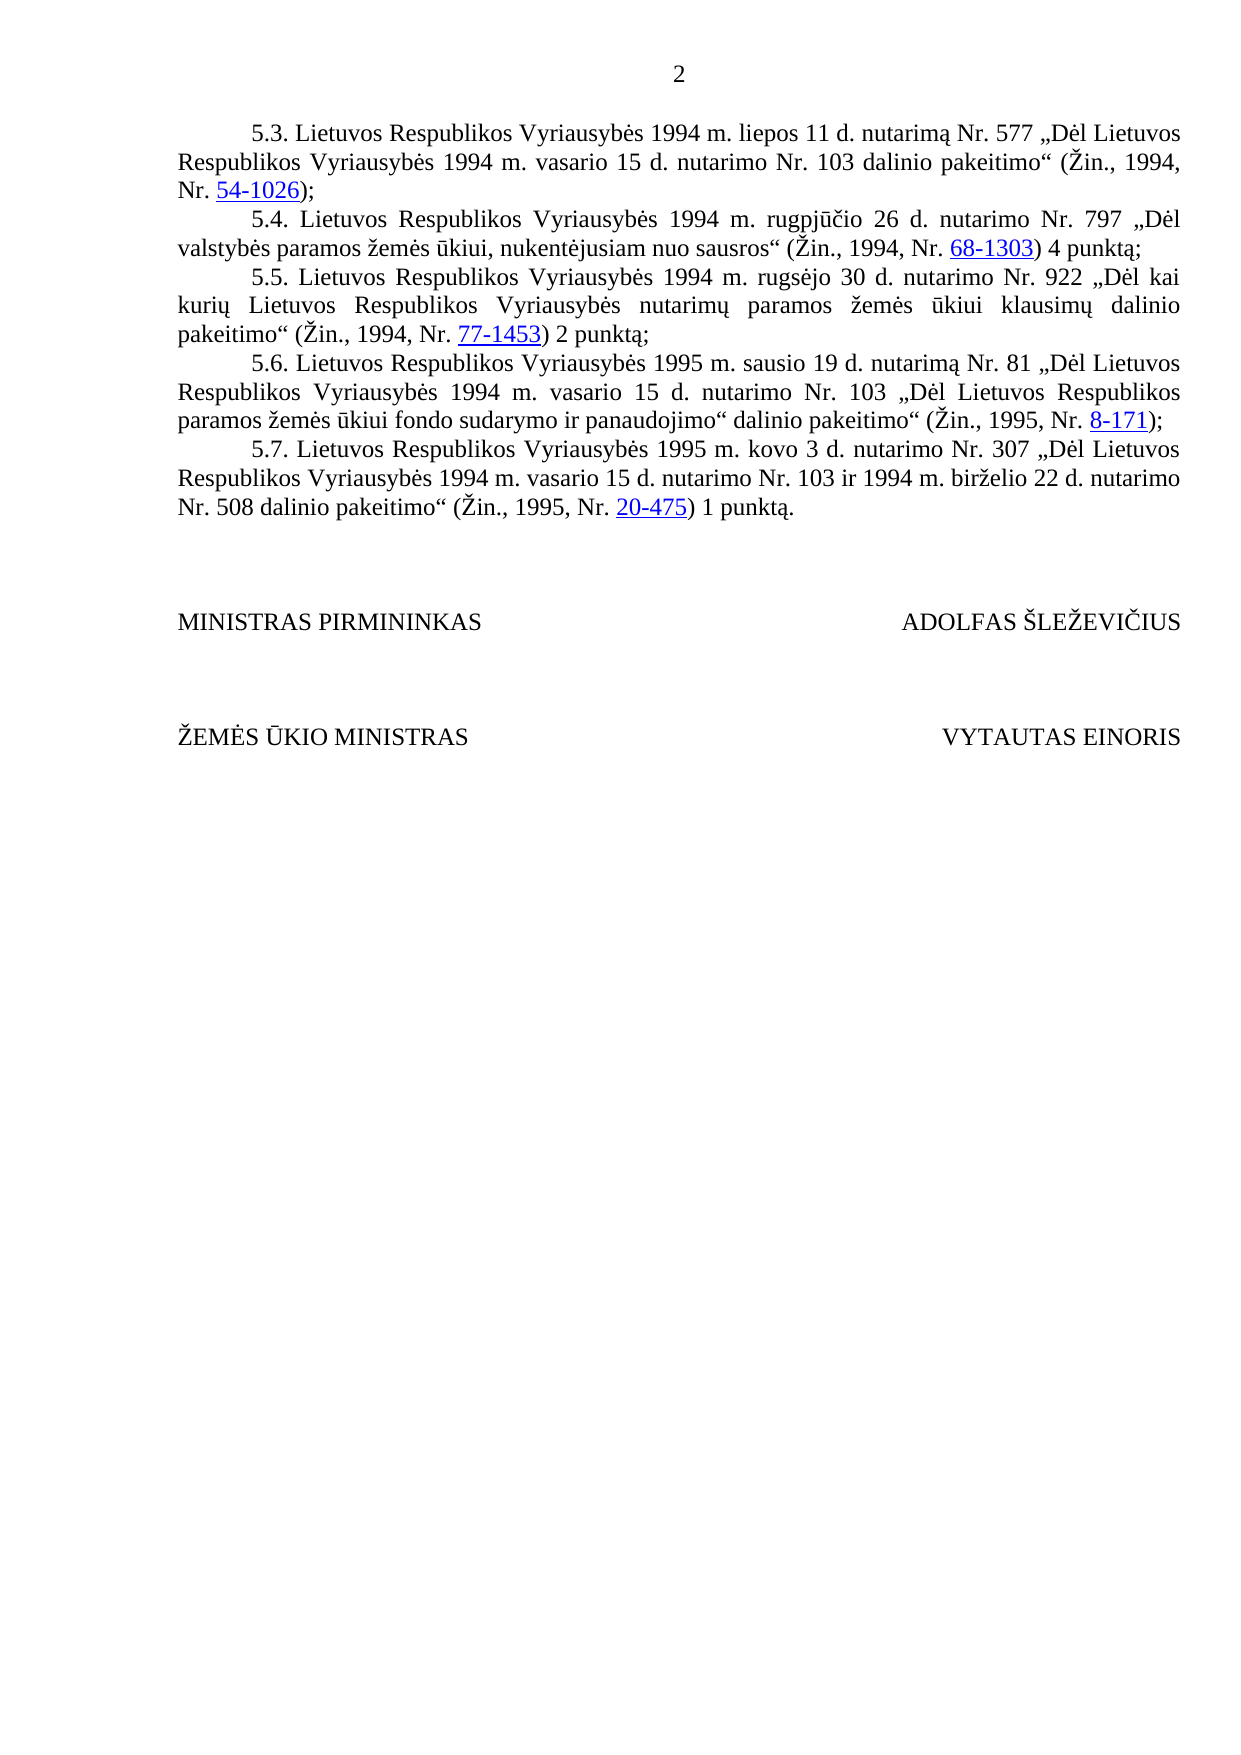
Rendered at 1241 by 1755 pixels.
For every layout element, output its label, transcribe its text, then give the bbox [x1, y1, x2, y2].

text 5.4. Lietuvos Respublikos Vyriausybės 1994 m. rugpjūčio 26 d. nutarimo Nr. 797 „Dėl valstybės paramos žemės ūkiui, nukentėjusiam nuo sausros“ (Žin., 1994, Nr. 68-1303) 4 punktą; [177, 204, 1181, 262]
text 5.3. Lietuvos Respublikos Vyriausybės 1994 m. liepos 11 d. nutarimą Nr. 577 „Dėl Lietuvos Respublikos Vyriausybės 1994 m. vasario 15 d. nutarimo Nr. 103 dalinio pakeitimo“ (Žin., 1994, Nr. 54-1026); [177, 118, 1181, 204]
text 5.6. Lietuvos Respublikos Vyriausybės 1995 m. sausio 19 d. nutarimą Nr. 81 „Dėl Lietuvos Respublikos Vyriausybės 1994 m. vasario 15 d. nutarimo Nr. 103 „Dėl Lietuvos Respublikos paramos žemės ūkiui fondo sudarymo ir panaudojimo“ dalinio pakeitimo“ (Žin., 1995, Nr. 8-171); [177, 348, 1181, 434]
text MINISTRAS PIRMININKAS ADOLFAS ŠLEŽEVIČIUS [177, 607, 1181, 636]
text 5.5. Lietuvos Respublikos Vyriausybės 1994 m. rugsėjo 30 d. nutarimo Nr. 922 „Dėl kai kurių Lietuvos Respublikos Vyriausybės nutarimų paramos žemės ūkiui klausimų dalinio pakeitimo“ (Žin., 1994, Nr. 77-1453) 2 punktą; [177, 262, 1181, 348]
text ŽEMĖS ŪKIO MINISTRAS VYTAUTAS EINORIS [177, 722, 1181, 751]
text 5.7. Lietuvos Respublikos Vyriausybės 1995 m. kovo 3 d. nutarimo Nr. 307 „Dėl Lietuvos Respublikos Vyriausybės 1994 m. vasario 15 d. nutarimo Nr. 103 ir 1994 m. birželio 22 d. nutarimo Nr. 508 dalinio pakeitimo“ (Žin., 1995, Nr. 20-475) 1 punktą. [177, 434, 1181, 521]
